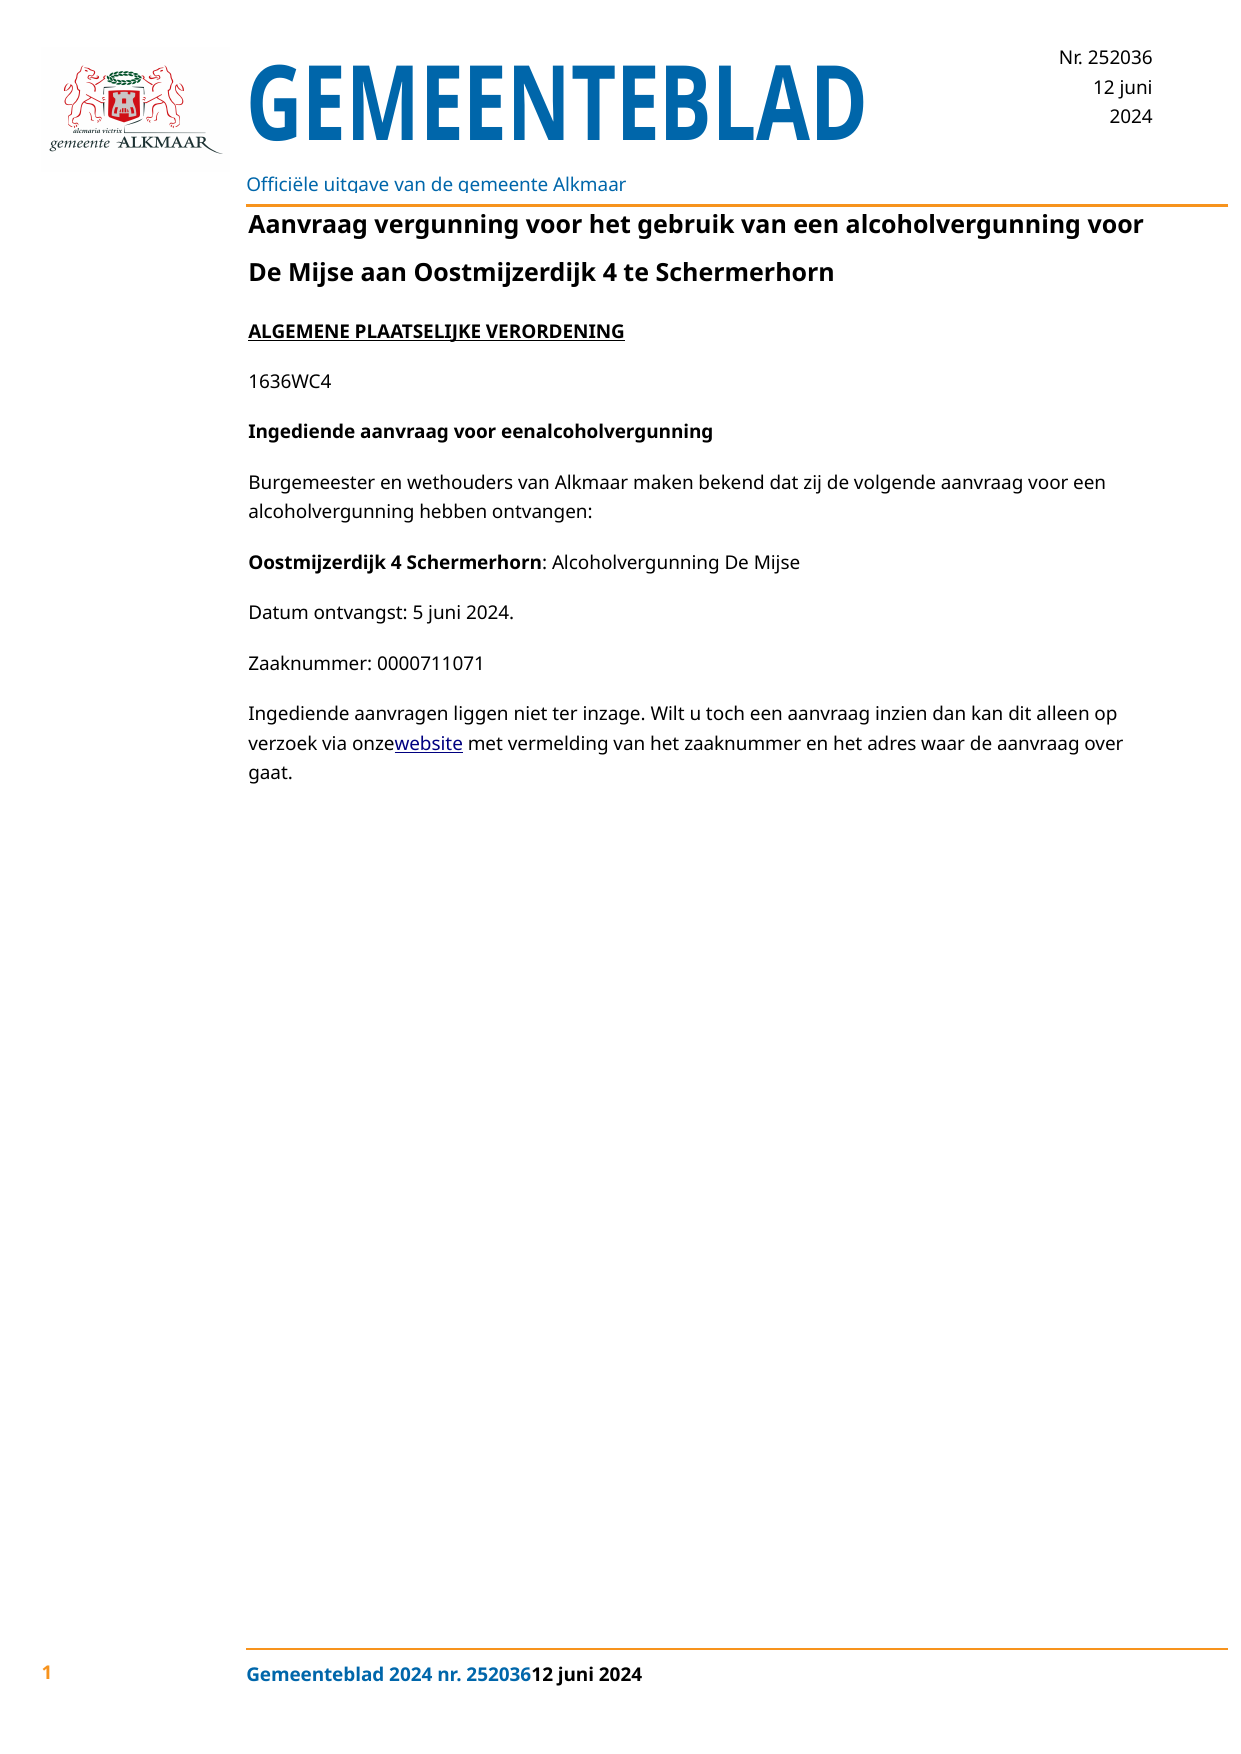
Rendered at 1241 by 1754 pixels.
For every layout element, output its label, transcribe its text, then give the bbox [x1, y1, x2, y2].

text Aanvraag vergunning voor het gebruik van een alcoholvergunning voor De Mijse aan Oostmijzerdijk 4 te Schermerhorn [248, 207, 1152, 288]
text Ingediende aanvragen liggen niet ter inzage. Wilt u toch een aanvraag inzien dan kan dit alleen op verzoek via onzewebsite met vermelding van het zaaknummer en het adres waar de aanvraag over gaat. [248, 700, 1152, 785]
text 1636WC4 [248, 368, 1152, 394]
text Burgemeester en wethouders van Alkmaar maken bekend dat zij de volgende aanvraag voor een alcoholvergunning hebben ontvangen: [248, 469, 1152, 524]
text Datum ontvangst: 5 juni 2024. [248, 599, 1152, 625]
picture [41, 47, 231, 172]
text ALGEMENE PLAATSELIJKE VERORDENING [248, 318, 1152, 344]
text Oostmijzerdijk 4 Schermerhorn: Alcoholvergunning De Mijse [248, 549, 1152, 575]
text Ingediende aanvraag voor eenalcoholvergunning [248, 419, 1152, 444]
text Zaaknummer: 0000711071 [248, 650, 1152, 676]
